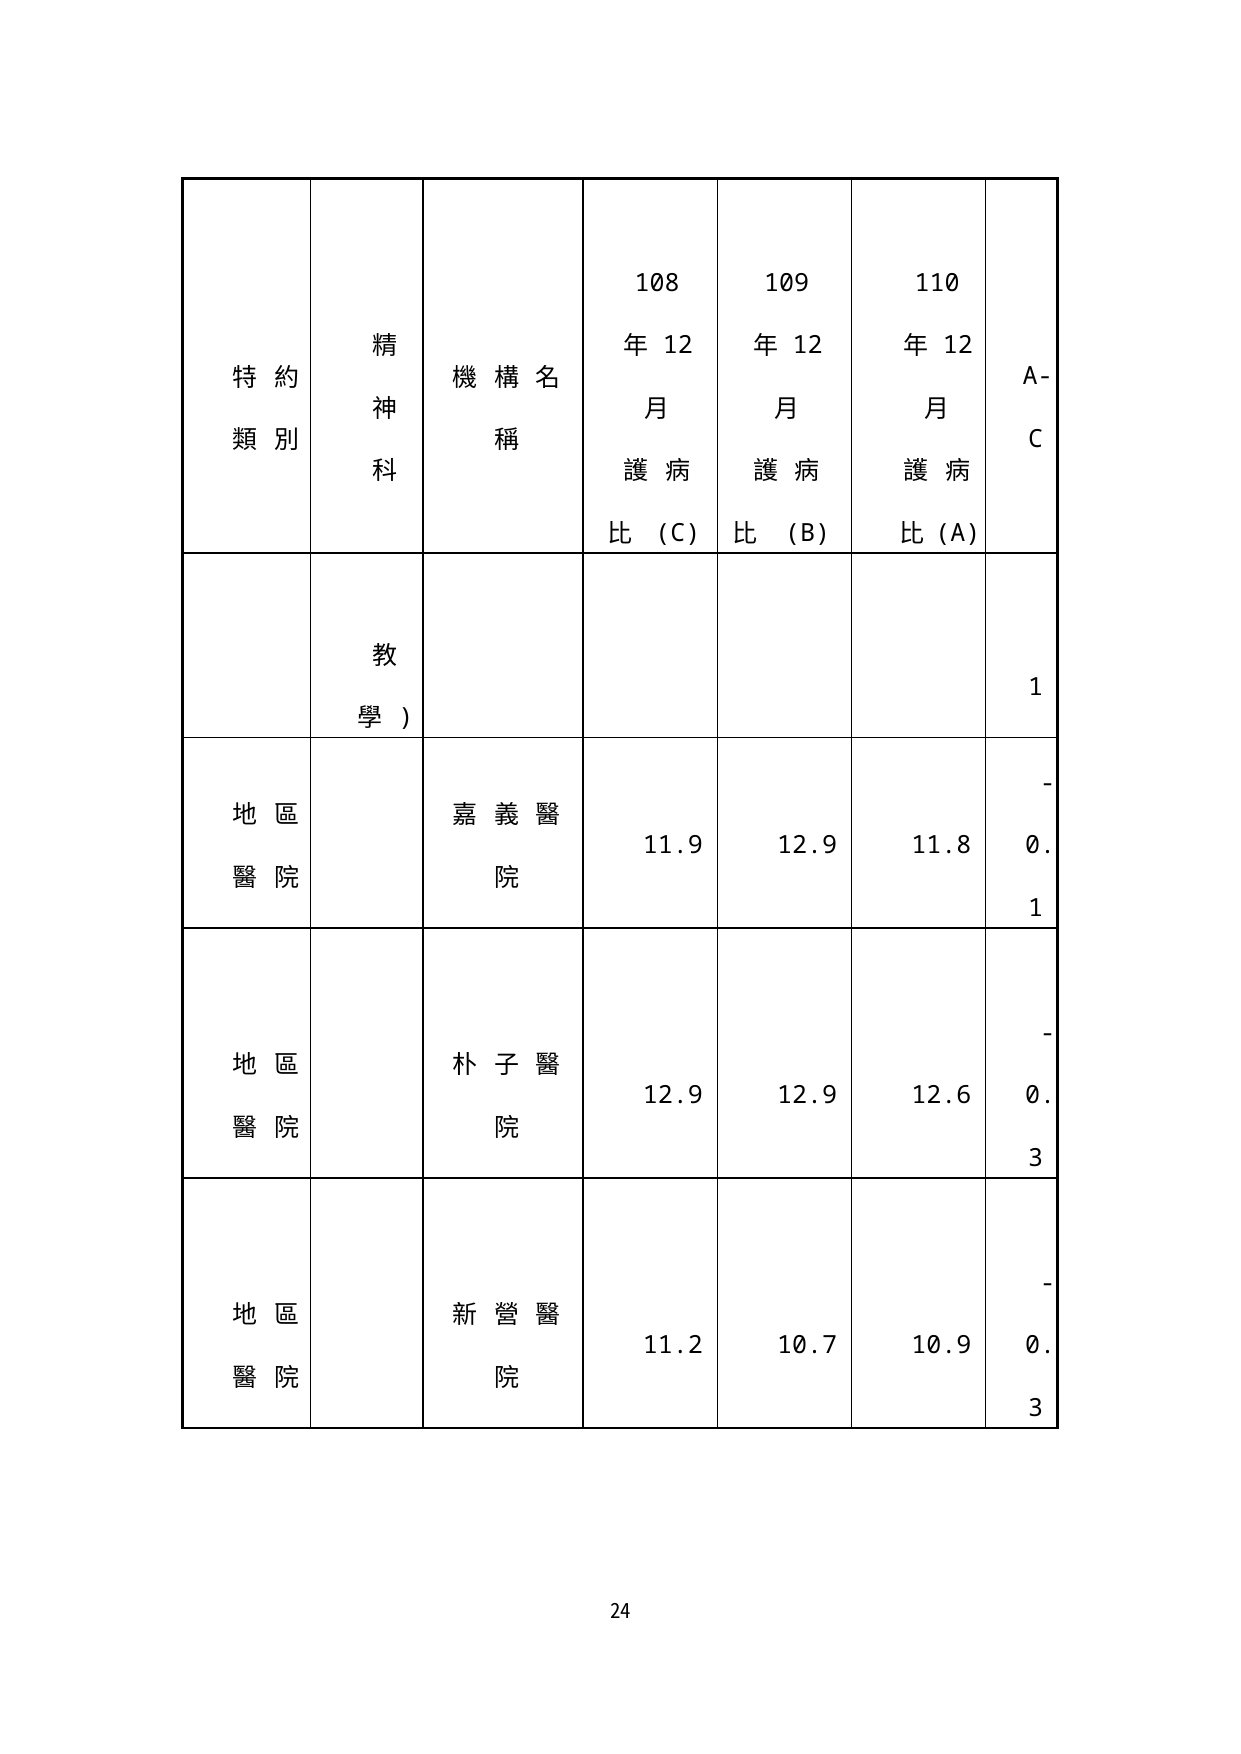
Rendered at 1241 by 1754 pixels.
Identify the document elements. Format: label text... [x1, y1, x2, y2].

table_header 特約類別 [184, 180, 310, 552]
table_cell 1 [986, 554, 1056, 737]
table_cell [311, 1179, 422, 1427]
table_cell 12.6 [852, 929, 985, 1177]
table_cell 11.8 [852, 738, 985, 927]
table_header 108年12月 護病比(C) [584, 180, 717, 552]
table_cell [311, 929, 422, 1177]
table_cell 12.9 [584, 929, 717, 1177]
table_cell 嘉義醫院 [424, 738, 582, 927]
table_header 精神科 [311, 180, 422, 552]
table_cell [184, 554, 310, 737]
table_header 109年12月 護病比(B) [718, 180, 851, 552]
table_cell [852, 554, 985, 737]
table_cell 11.9 [584, 738, 717, 927]
table_header 110年12月 護病比(A) [852, 180, 985, 552]
table_cell 朴子醫院 [424, 929, 582, 1177]
table_cell -0.3 [986, 1179, 1056, 1427]
table_cell -0.1 [986, 738, 1056, 927]
table_cell 10.9 [852, 1179, 985, 1427]
table_cell 11.2 [584, 1179, 717, 1427]
table_cell 地區醫院 [184, 738, 310, 927]
table_cell 12.9 [718, 738, 851, 927]
table_header A-C [986, 180, 1056, 552]
table_cell 12.9 [718, 929, 851, 1177]
table_cell 地區醫院 [184, 1179, 310, 1427]
table_cell [311, 738, 422, 927]
table_cell [424, 554, 582, 737]
table_cell [718, 554, 851, 737]
table_header 機構名稱 [424, 180, 582, 552]
table_cell 教學) [311, 554, 422, 737]
table_cell -0.3 [986, 929, 1056, 1177]
table_cell [584, 554, 717, 737]
table_cell 10.7 [718, 1179, 851, 1427]
table_cell 地區醫院 [184, 929, 310, 1177]
table_cell 新營醫院 [424, 1179, 582, 1427]
